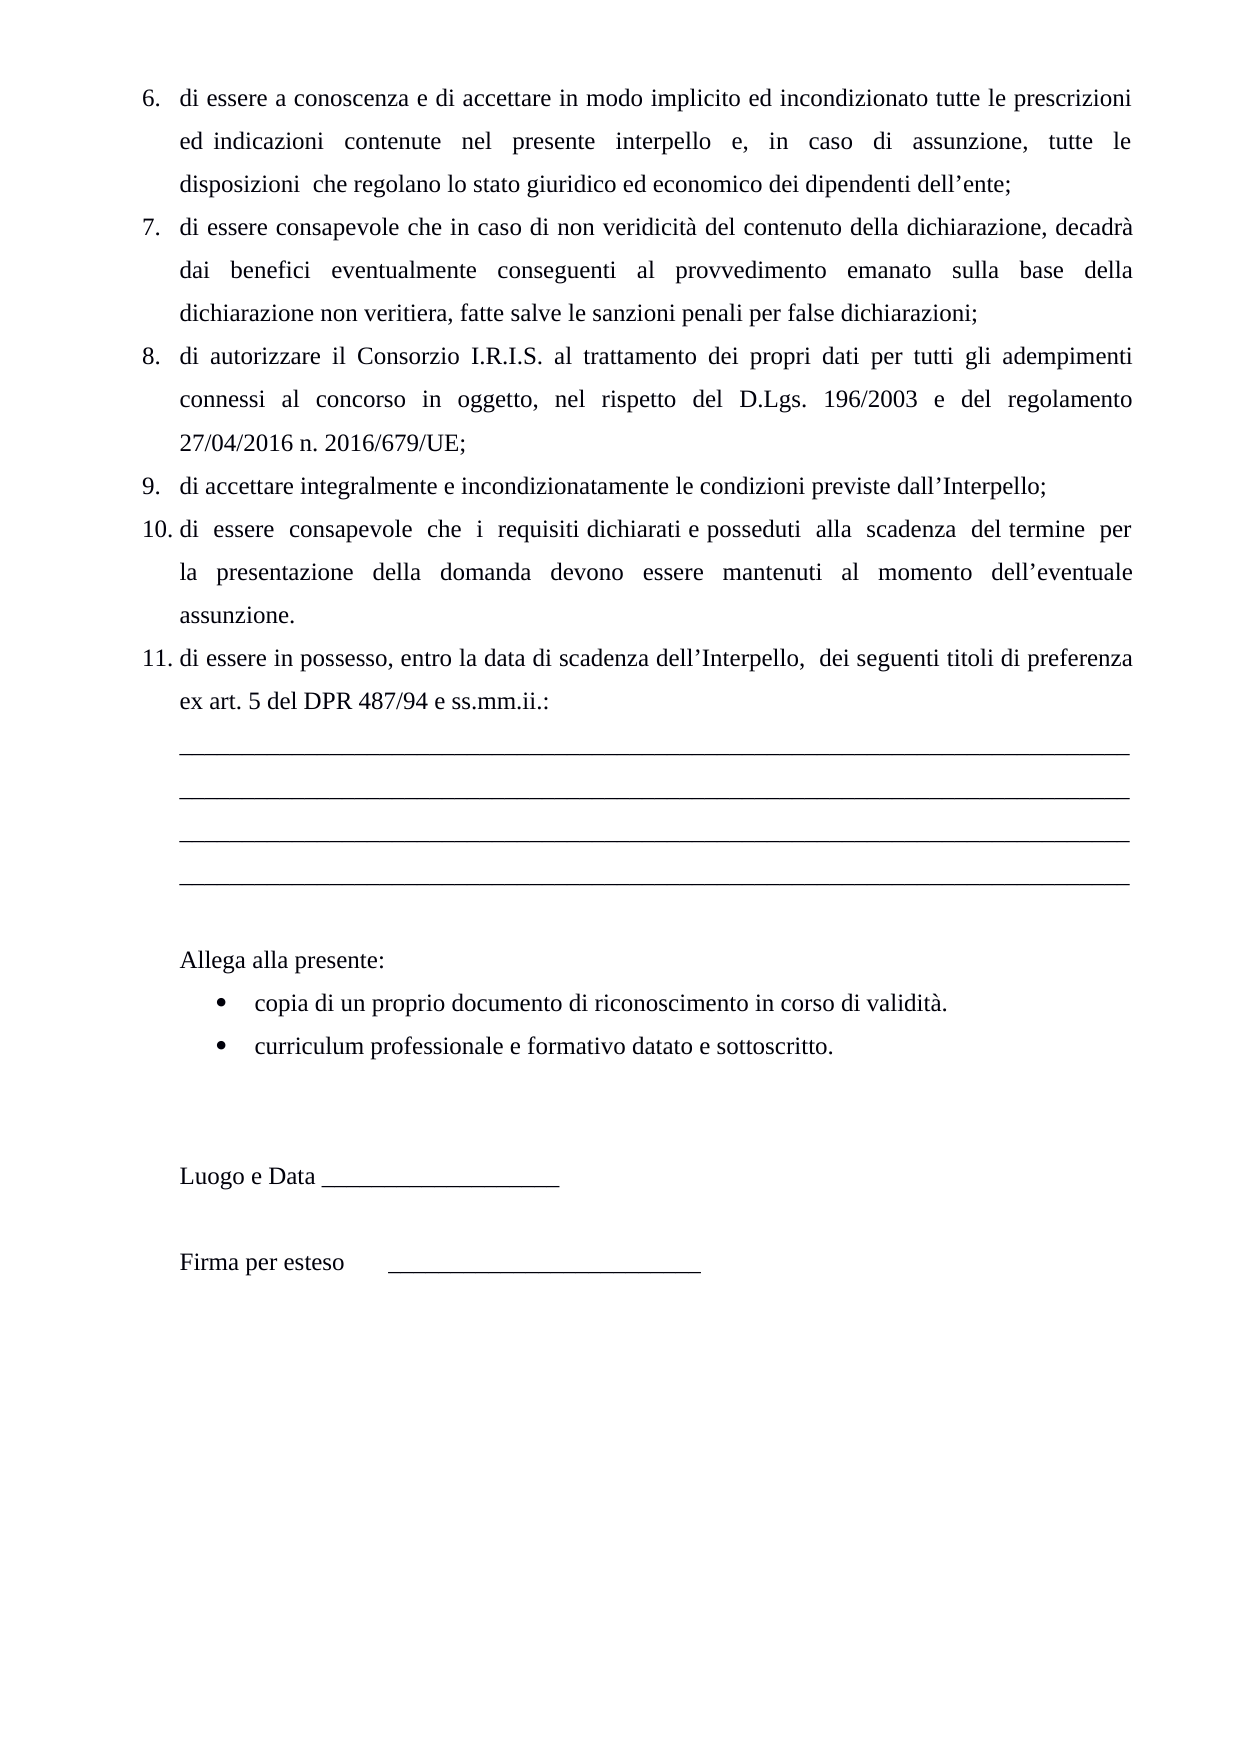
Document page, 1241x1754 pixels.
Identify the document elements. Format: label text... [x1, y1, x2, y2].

list copia di un proprio documento di riconoscimento in corso di validità. [217, 988, 1134, 1017]
text Luogo e Data ___________________ [179, 1161, 1134, 1189]
list di essere consapevole che in caso di non veridicità del contenuto della dichiarazione, decadrà dai benefici eventualmente conseguenti al provvedimento emanato sulla base della dichiarazione non veritiera, fatte salve le sanzioni penali per false dichiarazioni; [142, 212, 1134, 327]
list di essere a conoscenza e di accettare in modo implicito ed incondizionato tutte le prescrizioni ed indicazioni contenute nel presente interpello e, in caso di assunzione, tutte le disposizioni che regolano lo stato giuridico ed economico dei dipendenti dell’ente; [142, 83, 1134, 198]
list di autorizzare il Consorzio I.R.I.S. al trattamento dei propri dati per tutti gli adempimenti connessi al concorso in oggetto, nel rispetto del D.Lgs. 196/2003 e del regolamento 27/04/2016 n. 2016/679/UE; [142, 341, 1134, 456]
text Allega alla presente: [179, 945, 1134, 974]
list di essere consapevole che i requisiti dichiarati e posseduti alla scadenza del termine per la presentazione della domanda devono essere mantenuti al momento dell’eventuale assunzione. [142, 514, 1134, 629]
text Firma per esteso _________________________ [179, 1247, 1134, 1276]
text ________________________________________________________________________________________________________________________________________________________________________________________________________________________________________________________________________________________________________________ [179, 729, 1134, 888]
list curriculum professionale e formativo datato e sottoscritto. [217, 1031, 1134, 1060]
list di accettare integralmente e incondizionatamente le condizioni previste dall’Interpello; [142, 471, 1134, 499]
list di essere in possesso, entro la data di scadenza dell’Interpello, dei seguenti titoli di preferenza ex art. 5 del DPR 487/94 e ss.mm.ii.: [142, 643, 1134, 715]
